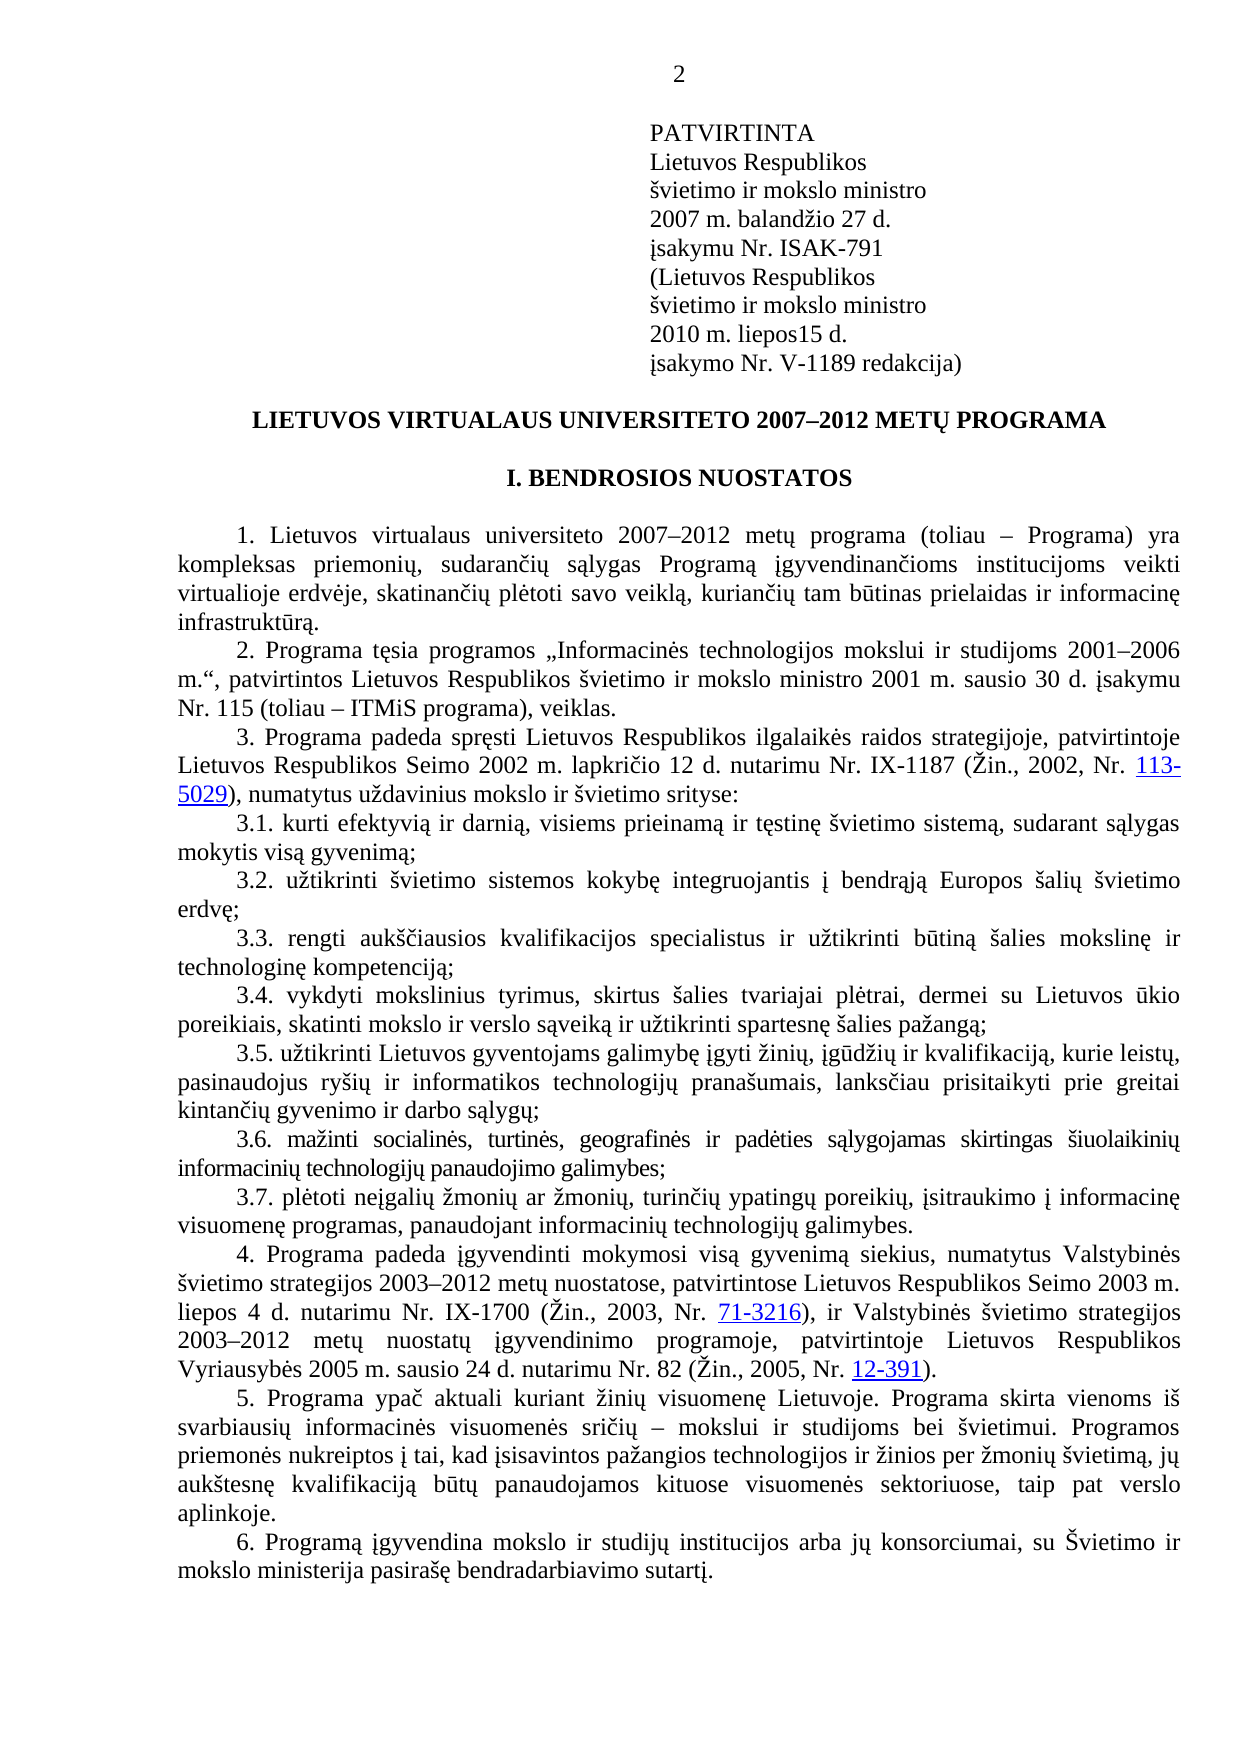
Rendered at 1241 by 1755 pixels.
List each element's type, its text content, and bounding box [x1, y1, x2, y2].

text švietimo ir mokslo ministro [649, 291, 1181, 319]
text 2007 m. balandžio 27 d. [649, 204, 1181, 233]
text 5. Programa ypač aktuali kuriant žinių visuomenę Lietuvoje. Programa skirta vienoms iš svarbiausių informacinės visuomenės sričių – mokslui ir studijoms bei švietimui. Programos priemonės nukreiptos į tai, kad įsisavintos pažangios technologijos ir žinios per žmonių švietimą, jų aukštesnę kvalifikaciją būtų panaudojamos kituose visuomenės sektoriuose, taip pat verslo aplinkoje. [177, 1383, 1181, 1527]
text 3.4. vykdyti mokslinius tyrimus, skirtus šalies tvariajai plėtrai, dermei su Lietuvos ūkio poreikiais, skatinti mokslo ir verslo sąveiką ir užtikrinti spartesnę šalies pažangą; [177, 981, 1181, 1038]
text 3.7. plėtoti neįgalių žmonių ar žmonių, turinčių ypatingų poreikių, įsitraukimo į informacinę visuomenę programas, panaudojant informacinių technologijų galimybes. [177, 1182, 1181, 1239]
text 2010 m. liepos15 d. [649, 319, 1181, 348]
text įsakymo Nr. V-1189 redakcija) [649, 348, 1181, 377]
text švietimo ir mokslo ministro [649, 176, 1181, 204]
text įsakymu Nr. ISAK-791 [649, 233, 1181, 262]
text I. BENDROSIOS NUOSTATOS [177, 463, 1181, 492]
text 4. Programa padeda įgyvendinti mokymosi visą gyvenimą siekius, numatytus Valstybinės švietimo strategijos 2003–2012 metų nuostatose, patvirtintose Lietuvos Respublikos Seimo 2003 m. liepos 4 d. nutarimu Nr. IX-1700 (Žin., 2003, Nr. 71-3216), ir Valstybinės švietimo strategijos 2003–2012 metų nuostatų įgyvendinimo programoje, patvirtintoje Lietuvos Respublikos Vyriausybės 2005 m. sausio 24 d. nutarimu Nr. 82 (Žin., 2005, Nr. 12-391). [177, 1239, 1181, 1383]
text 3.1. kurti efektyvią ir darnią, visiems prieinamą ir tęstinę švietimo sistemą, sudarant sąlygas mokytis visą gyvenimą; [177, 808, 1181, 866]
text Lietuvos Respublikos [649, 147, 1181, 176]
text PATVIRTINTA [649, 118, 1181, 147]
text 3.5. užtikrinti Lietuvos gyventojams galimybę įgyti žinių, įgūdžių ir kvalifikaciją, kurie leistų, pasinaudojus ryšių ir informatikos technologijų pranašumais, lanksčiau prisitaikyti prie greitai kintančių gyvenimo ir darbo sąlygų; [177, 1038, 1181, 1124]
text LIETUVOS VIRTUALAUS UNIVERSITETO 2007–2012 METŲ PROGRAMA [177, 406, 1181, 434]
text 1. Lietuvos virtualaus universiteto 2007–2012 metų programa (toliau – Programa) yra kompleksas priemonių, sudarančių sąlygas Programą įgyvendinančioms institucijoms veikti virtualioje erdvėje, skatinančių plėtoti savo veiklą, kuriančių tam būtinas prielaidas ir informacinę infrastruktūrą. [177, 521, 1181, 636]
text 3.2. užtikrinti švietimo sistemos kokybę integruojantis į bendrąją Europos šalių švietimo erdvę; [177, 866, 1181, 923]
text 3.3. rengti aukščiausios kvalifikacijos specialistus ir užtikrinti būtiną šalies mokslinę ir technologinę kompetenciją; [177, 923, 1181, 981]
text 3.6. mažinti socialinės, turtinės, geografinės ir padėties sąlygojamas skirtingas šiuolaikinių informacinių technologijų panaudojimo galimybes; [177, 1124, 1181, 1182]
text 3. Programa padeda spręsti Lietuvos Respublikos ilgalaikės raidos strategijoje, patvirtintoje Lietuvos Respublikos Seimo 2002 m. lapkričio 12 d. nutarimu Nr. IX-1187 (Žin., 2002, Nr. 113-5029), numatytus uždavinius mokslo ir švietimo srityse: [177, 722, 1181, 808]
text 6. Programą įgyvendina mokslo ir studijų institucijos arba jų konsorciumai, su Švietimo ir mokslo ministerija pasirašę bendradarbiavimo sutartį. [177, 1527, 1181, 1584]
text (Lietuvos Respublikos [649, 262, 1181, 291]
text 2. Programa tęsia programos „Informacinės technologijos mokslui ir studijoms 2001–2006 m.“, patvirtintos Lietuvos Respublikos švietimo ir mokslo ministro 2001 m. sausio 30 d. įsakymu Nr. 115 (toliau – ITMiS programa), veiklas. [177, 636, 1181, 722]
